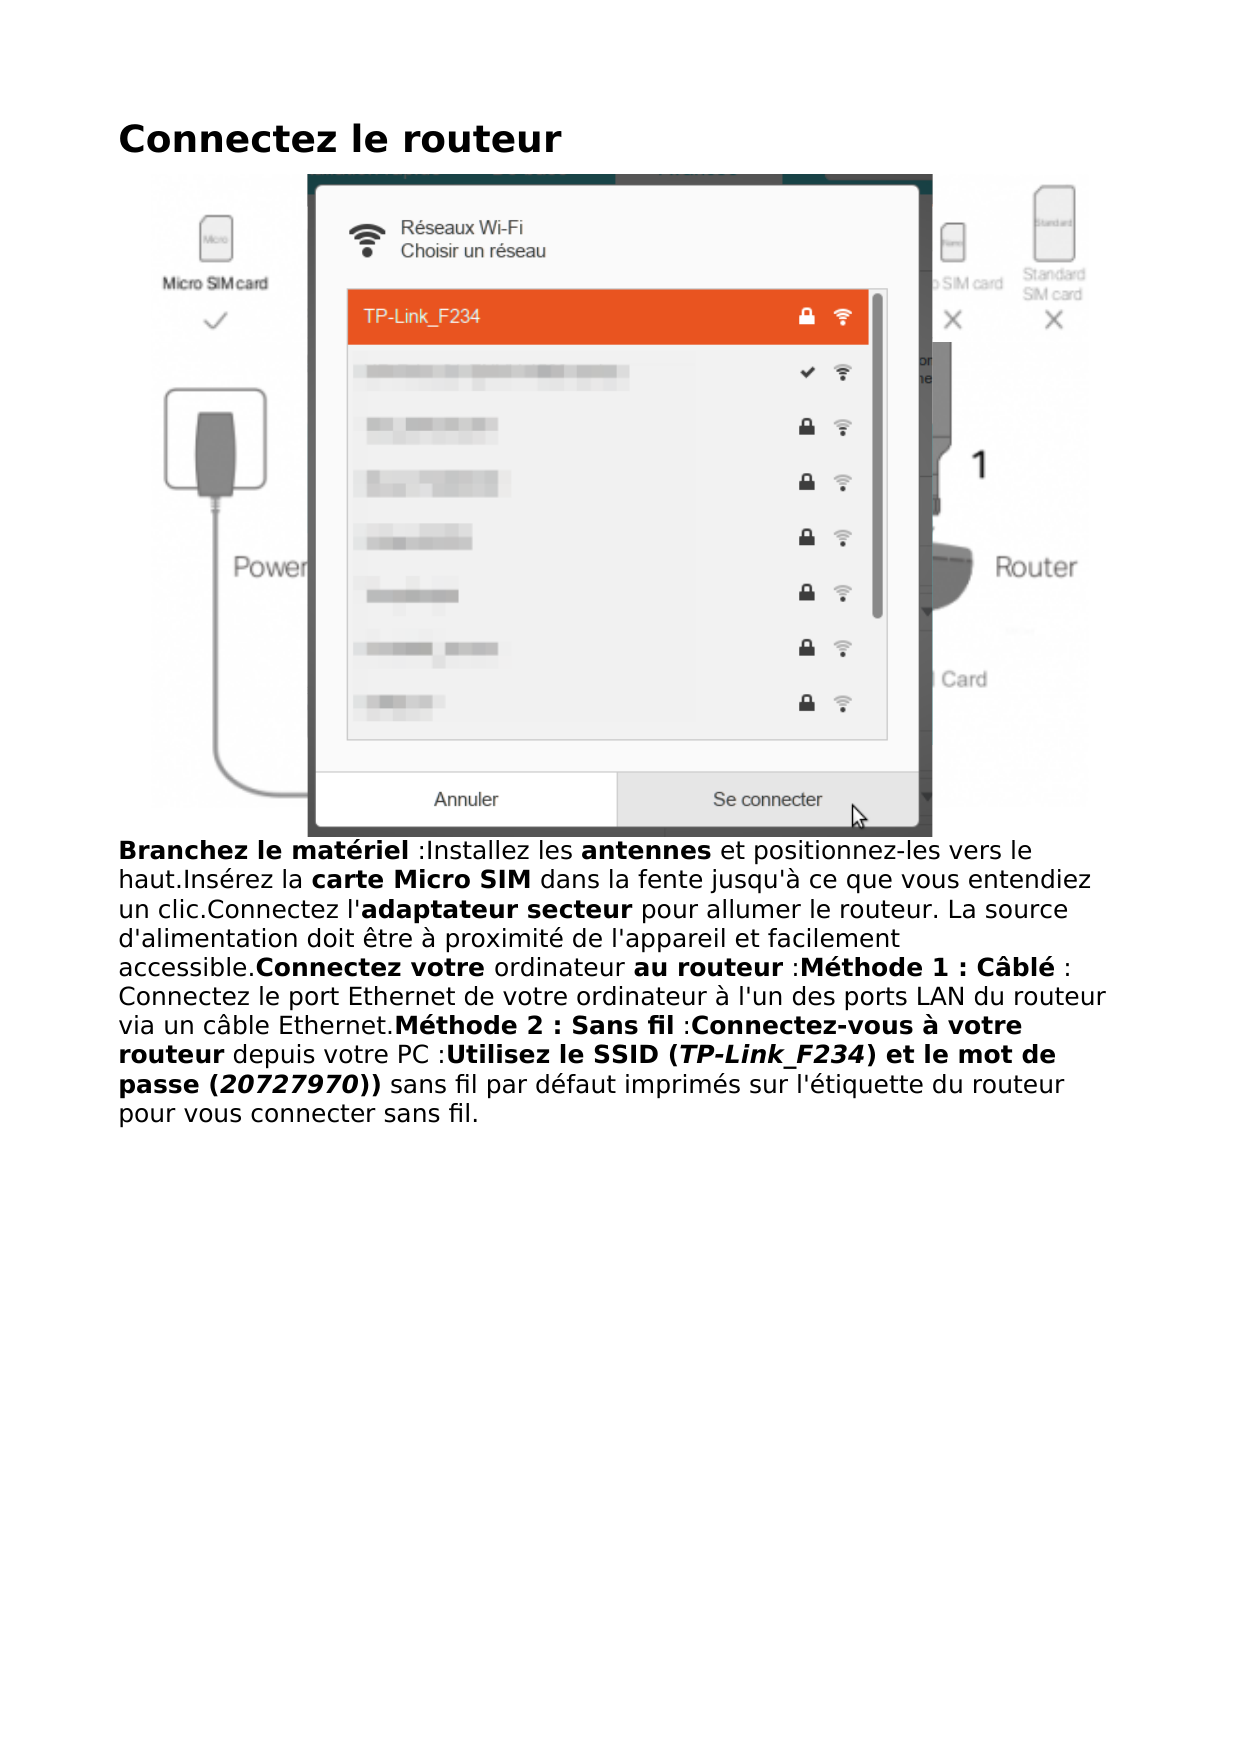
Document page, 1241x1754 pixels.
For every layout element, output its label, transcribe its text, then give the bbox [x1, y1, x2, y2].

text Branchez le matériel :Installez les antennes et positionnez-les vers le haut.Insérez la carte Micro SIM dans la fente jusqu'à ce que vous entendiez un clic.Connectez l'adaptateur secteur pour allumer le routeur. La source d'alimentation doit être à proximité de l'appareil et facilement accessible.Connectez votre ordinateur au routeur :Méthode 1 : Câblé : Connectez le port Ethernet de votre ordinateur à l'un des ports LAN du routeur via un câble Ethernet.Méthode 2 : Sans fil :Connectez-vous à votre routeur depuis votre PC :Utilisez le SSID (TP-Link_F234) et le mot de passe (20727970)) sans fil par défaut imprimés sur l'étiquette du routeur pour vous connecter sans fil. [118, 174, 1122, 1128]
picture [151, 174, 1089, 837]
subtitle Connectez le routeur [118, 118, 1122, 162]
